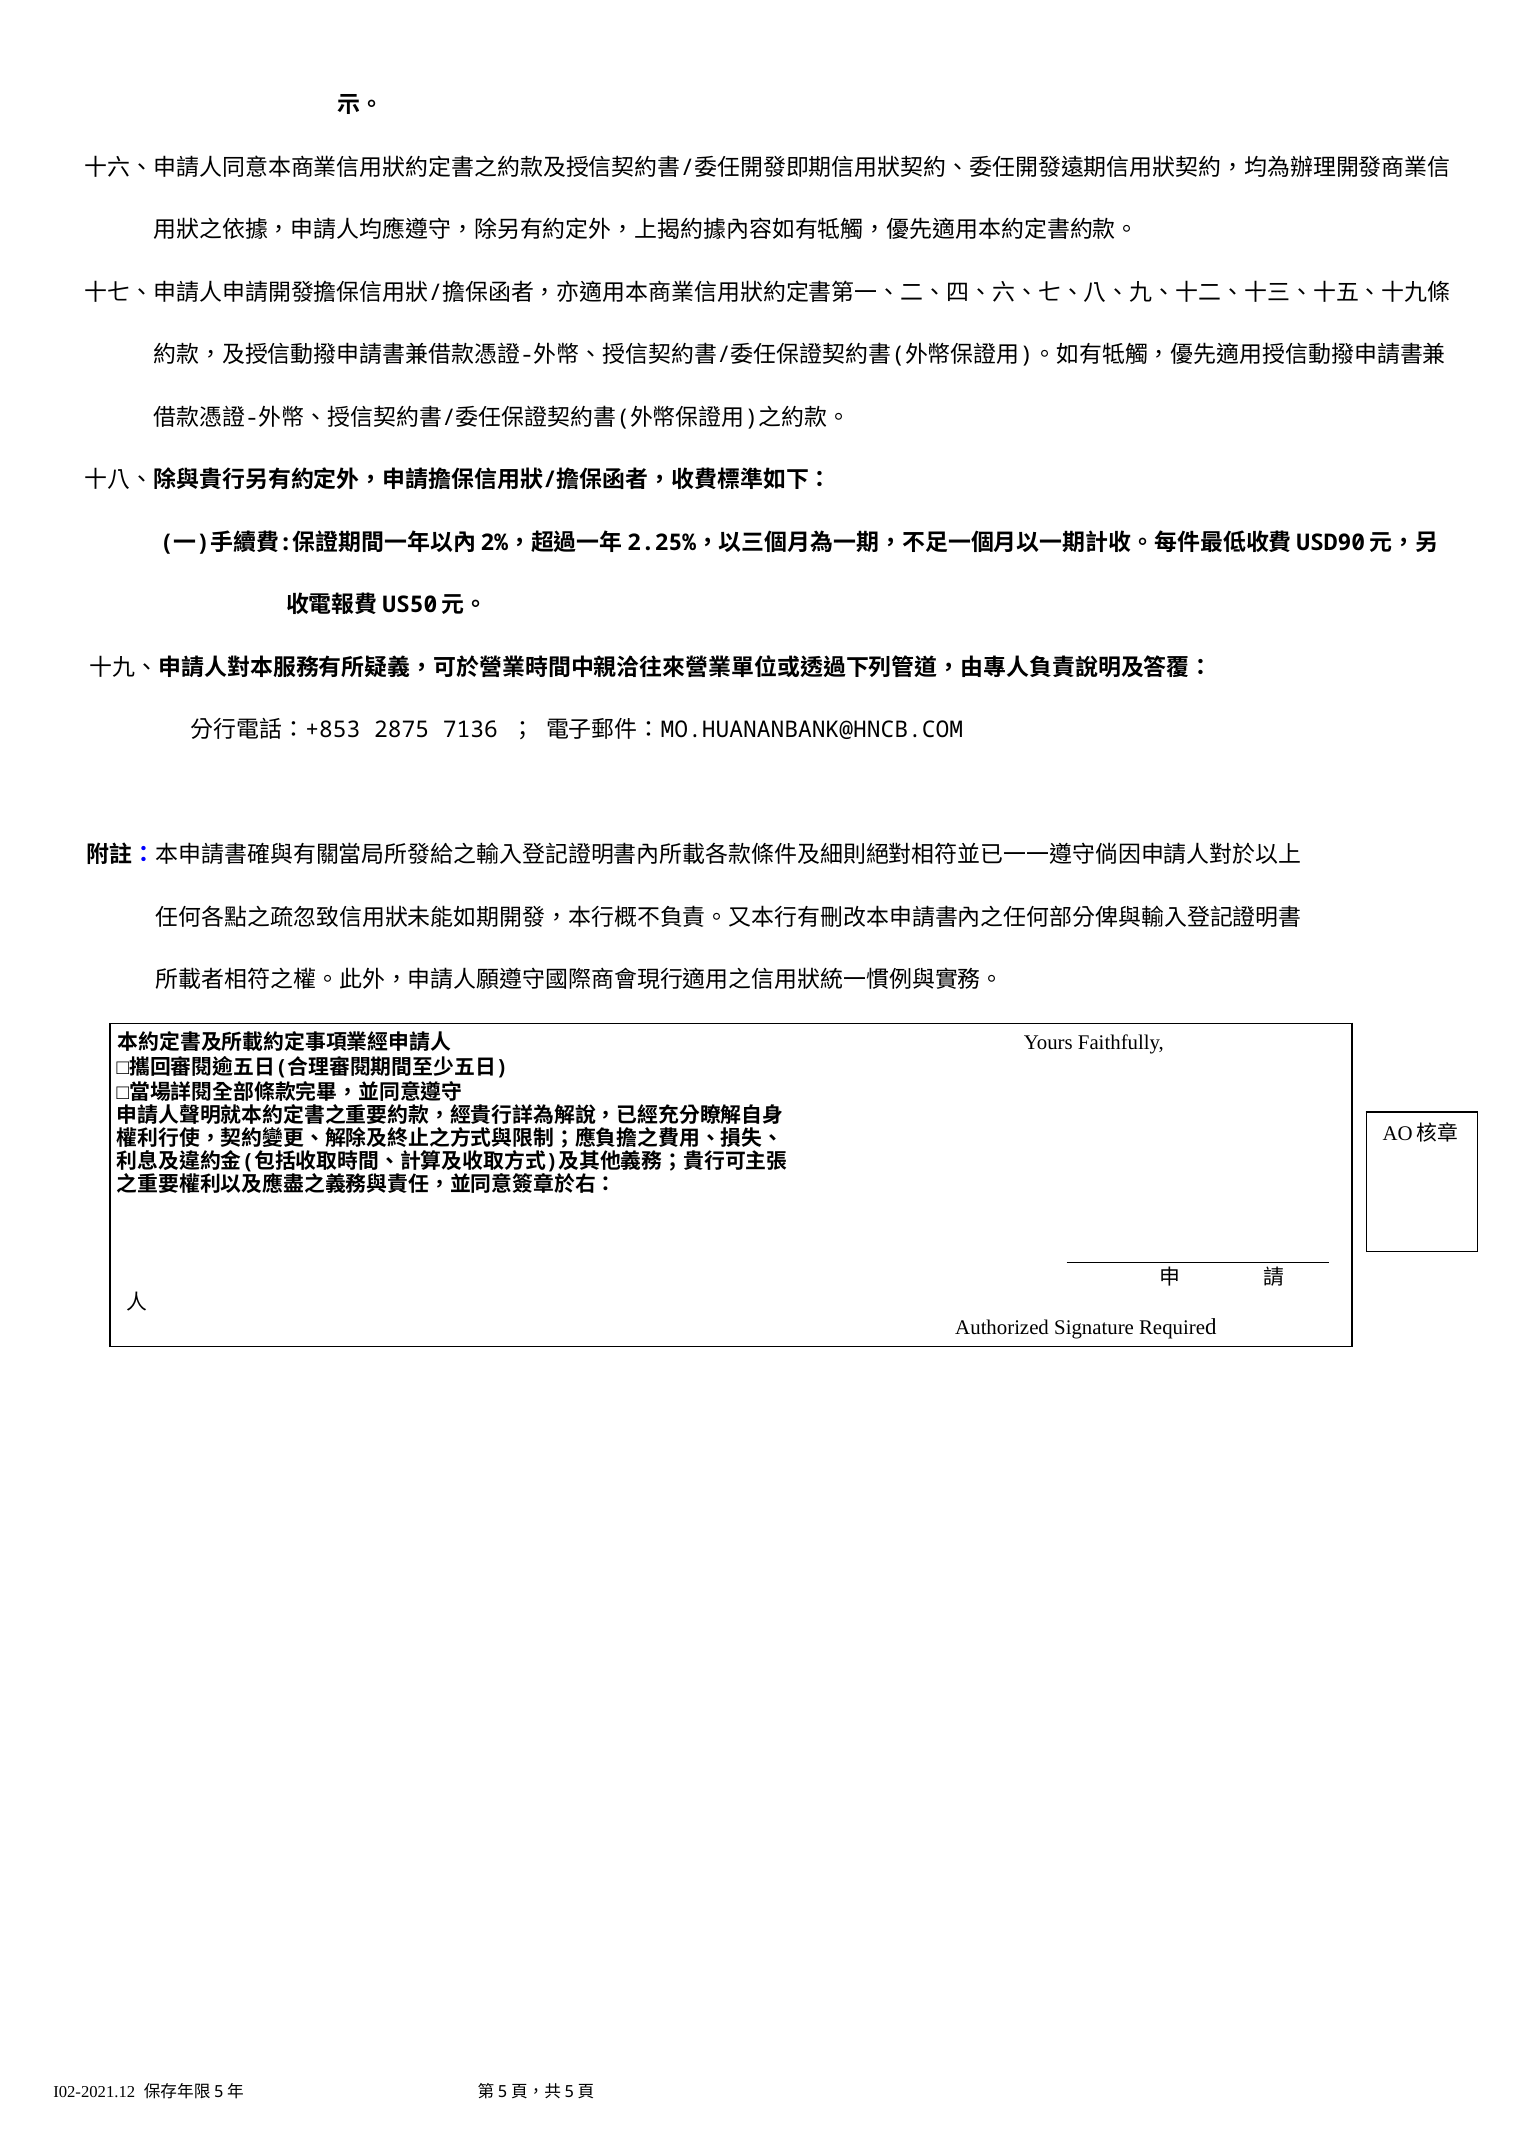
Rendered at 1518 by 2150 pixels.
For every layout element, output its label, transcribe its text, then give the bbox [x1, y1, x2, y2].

text 利息及違約金(包括收取時間、計算及收取方式)及其他義務；貴行可主張 [116, 1150, 1336, 1173]
text □攜回審閱逾五日(合理審閱期間至少五日) [116, 1054, 1336, 1079]
text 申 請 人 [126, 1265, 1336, 1315]
text 申請人聲明就本約定書之重要約款，經貴行詳為解說，已經充分瞭解自身 [116, 1104, 1336, 1127]
text (一)手續費:保證期間一年以內2%，超過一年2.25%，以三個月為一期，不足一個月以一期計收。每件最低收費USD90元，另收電報費US50元。 [159, 499, 1459, 624]
text 之重要權利以及應盡之義務與責任，並同意簽章於右： [116, 1173, 1336, 1196]
text 示。 [84, 61, 1459, 124]
text 十七、申請人申請開發擔保信用狀/擔保函者，亦適用本商業信用狀約定書第一、二、四、六、七、八、九、十二、十三、十五、十九條約款，及授信動撥申請書兼借款憑證-外幣、授信契約書/委任保證契約書(外幣保證用)。如有牴觸，優先適用授信動撥申請書兼借款憑證-外幣、授信契約書/委任保證契約書(外幣保證用)之約款。 [84, 249, 1459, 436]
text 十六、申請人同意本商業信用狀約定書之約款及授信契約書/委任開發即期信用狀契約、委任開發遠期信用狀契約，均為辦理開發商業信用狀之依據，申請人均應遵守，除另有約定外，上揭約據內容如有牴觸，優先適用本約定書約款。 [84, 124, 1459, 249]
text 十八、除與貴行另有約定外，申請擔保信用狀/擔保函者，收費標準如下： [84, 436, 1459, 499]
text Authorized Signature Required [126, 1315, 1336, 1338]
text 附註：本申請書確與有關當局所發給之輸入登記證明書內所載各款條件及細則絕對相符並已一一遵守倘因申請人對於以上任何各點之疏忽致信用狀未能如期開發，本行概不負責。又本行有刪改本申請書內之任何部分俾與輸入登記證明書所載者相符之權。此外，申請人願遵守國際商會現行適用之信用狀統一慣例與實務。 [87, 811, 1309, 999]
text 十九、申請人對本服務有所疑義，可於營業時間中親洽往來營業單位或透過下列管道，由專人負責說明及答覆： [44, 624, 1309, 686]
text 本約定書及所載約定事項業經申請人 Yours Faithfully, [111, 1031, 1336, 1054]
text 權利行使，契約變更、解除及終止之方式與限制；應負擔之費用、損失、 [116, 1127, 1336, 1150]
text 分行電話：+853 2875 7136 ； 電子郵件：MO.HUANANBANK@HNCB.COM [53, 686, 1459, 749]
text □當場詳閱全部條款完畢，並同意遵守 [116, 1079, 1336, 1104]
text AO核章 [1382, 1120, 1462, 1145]
